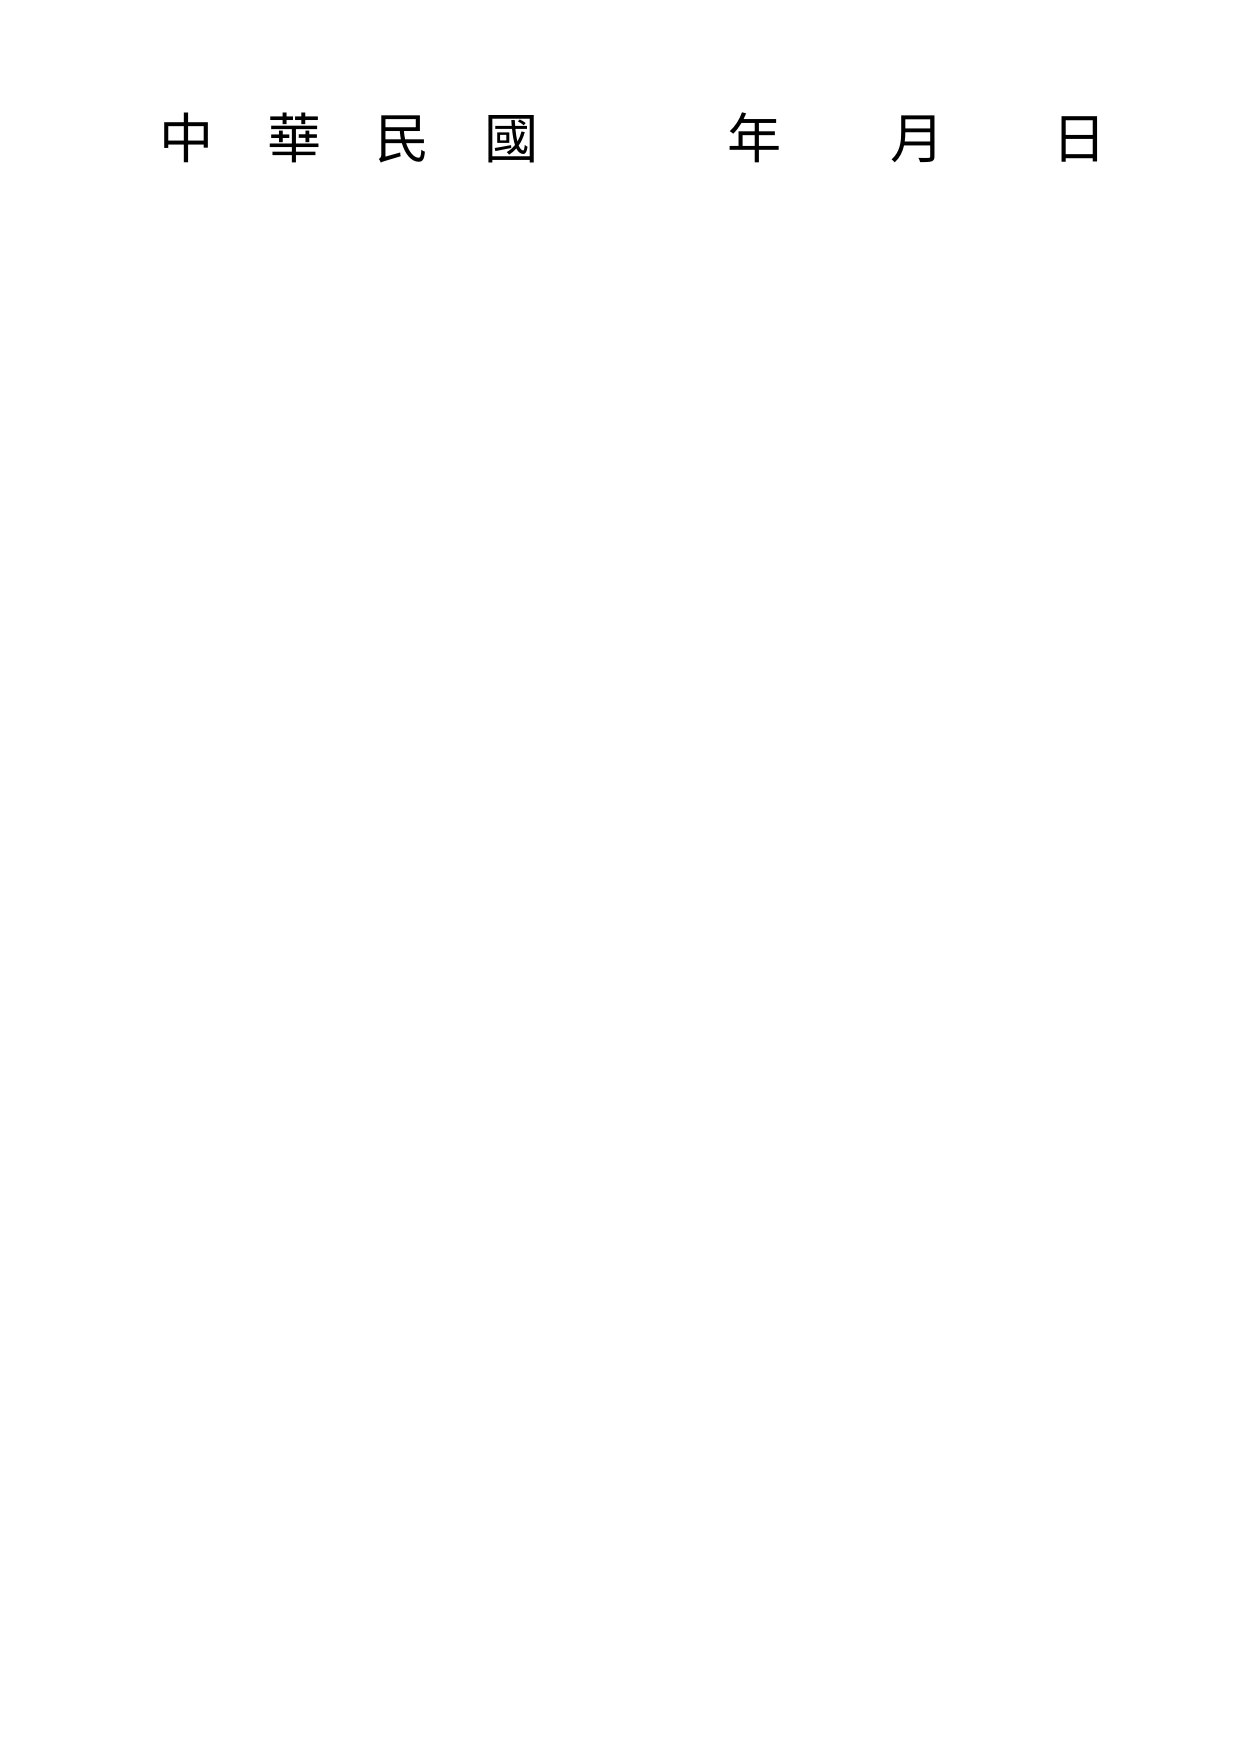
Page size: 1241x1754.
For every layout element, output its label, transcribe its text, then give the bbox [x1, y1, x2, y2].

text 中 華 民 國 年 月 日 [101, 96, 1165, 174]
